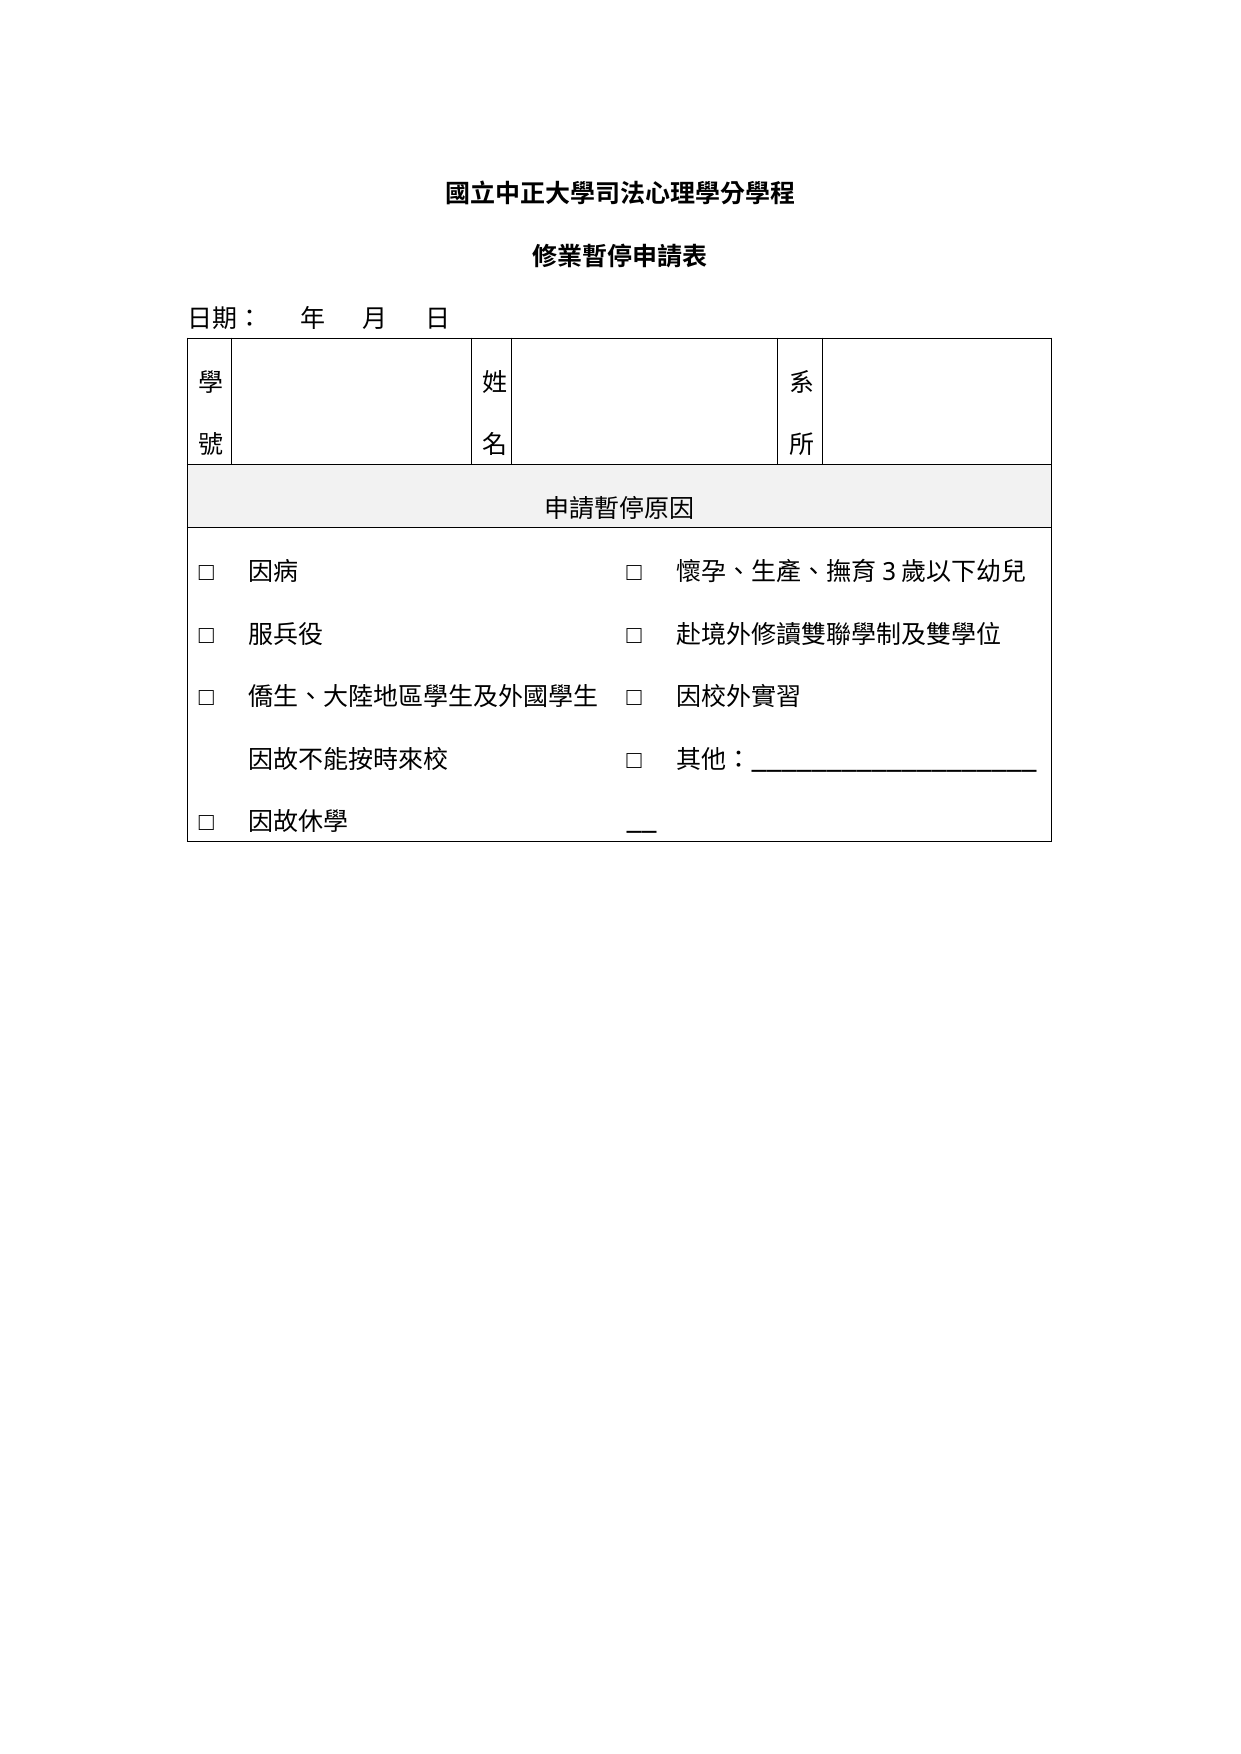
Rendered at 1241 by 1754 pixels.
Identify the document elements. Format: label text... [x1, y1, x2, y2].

table_header 學號 [188, 339, 231, 464]
table_cell □ 因病 □ 服兵役 □ 僑生、大陸地區學生及外國學生因故不能按時來校 □ 因故休學 [188, 528, 615, 841]
table_header 姓名 [472, 339, 511, 464]
text 日期： 年 月 日 [187, 275, 1053, 338]
text 國立中正大學司法心理學分學程 [187, 150, 1053, 213]
table_cell 申請暫停原因 [188, 465, 1051, 527]
table_header [512, 339, 777, 464]
table_header [232, 339, 471, 464]
table_header [823, 339, 1051, 464]
table_cell □ 懷孕、生產、撫育3歲以下幼兒 □ 赴境外修讀雙聯學制及雙學位 □ 因校外實習 □ 其他：_____________________ [615, 528, 1051, 841]
table_header 系所 [778, 339, 822, 464]
text 修業暫停申請表 [187, 213, 1053, 275]
